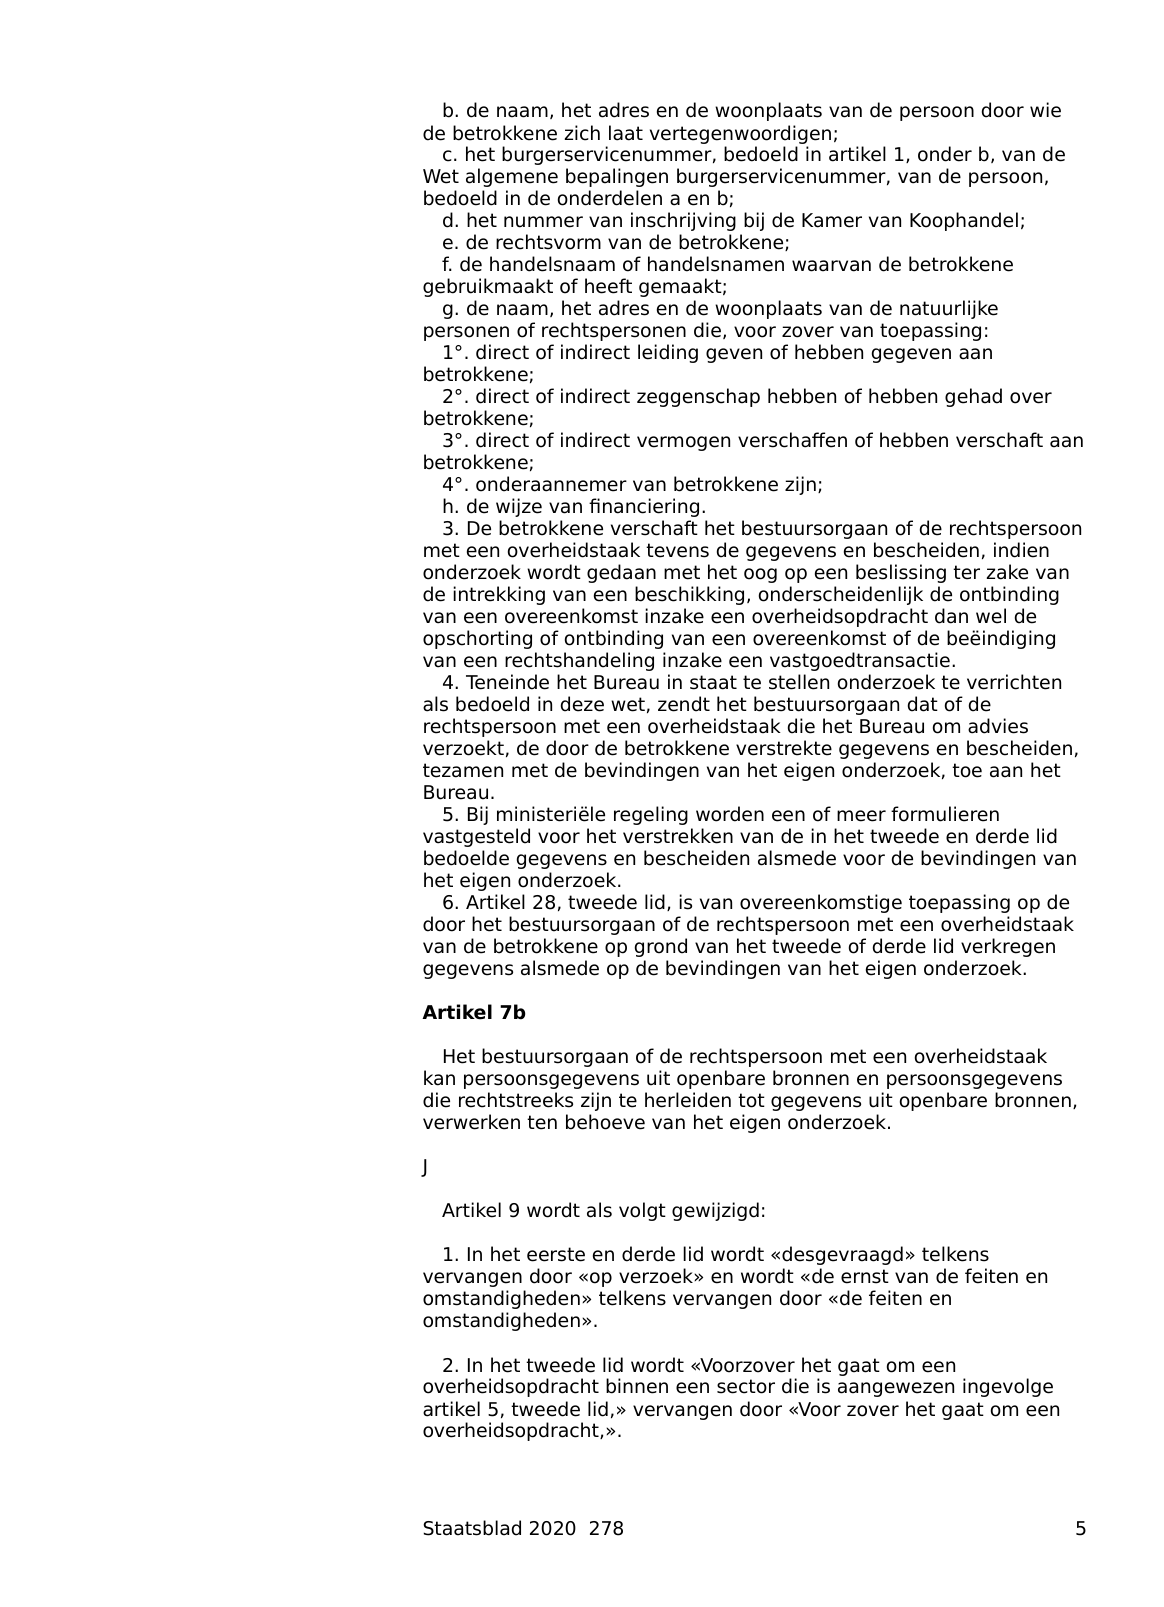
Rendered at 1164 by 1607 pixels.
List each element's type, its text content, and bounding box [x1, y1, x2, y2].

text 2°. direct of indirect zeggenschap hebben of hebben gehad over betrokkene; [422, 386, 1087, 430]
text Artikel 9 wordt als volgt gewijzigd: [422, 1200, 1087, 1222]
text 1. In het eerste en derde lid wordt «desgevraagd» telkens vervangen door «op verzoek» en wordt «de ernst van de feiten en omstandigheden» telkens vervangen door «de feiten en omstandigheden». [422, 1244, 1087, 1332]
text 5. Bij ministeriële regeling worden een of meer formulieren vastgesteld voor het verstrekken van de in het tweede en derde lid bedoelde gegevens en bescheiden alsmede voor de bevindingen van het eigen onderzoek. [422, 804, 1087, 892]
text f. de handelsnaam of handelsnamen waarvan de betrokkene gebruikmaakt of heeft gemaakt; [422, 254, 1087, 298]
text e. de rechtsvorm van de betrokkene; [422, 232, 1087, 254]
text Het bestuursorgaan of de rechtspersoon met een overheidstaak kan persoonsgegevens uit openbare bronnen en persoonsgegevens die rechtstreeks zijn te herleiden tot gegevens uit openbare bronnen, verwerken ten behoeve van het eigen onderzoek. [422, 1046, 1087, 1134]
text 2. In het tweede lid wordt «Voorzover het gaat om een overheidsopdracht binnen een sector die is aangewezen ingevolge artikel 5, tweede lid,» vervangen door «Voor zover het gaat om een overheidsopdracht,». [422, 1354, 1087, 1442]
text 1°. direct of indirect leiding geven of hebben gegeven aan betrokkene; [422, 342, 1087, 386]
text d. het nummer van inschrijving bij de Kamer van Koophandel; [422, 210, 1087, 232]
text b. de naam, het adres en de woonplaats van de persoon door wie de betrokkene zich laat vertegenwoordigen; [422, 100, 1087, 144]
text J [422, 1156, 1087, 1178]
text g. de naam, het adres en de woonplaats van de natuurlijke personen of rechtspersonen die, voor zover van toepassing: [422, 298, 1087, 342]
text 6. Artikel 28, tweede lid, is van overeenkomstige toepassing op de door het bestuursorgaan of de rechtspersoon met een overheidstaak van de betrokkene op grond van het tweede of derde lid verkregen gegevens alsmede op de bevindingen van het eigen onderzoek. [422, 892, 1087, 979]
subtitle Artikel 7b [422, 1002, 1087, 1024]
text 4. Teneinde het Bureau in staat te stellen onderzoek te verrichten als bedoeld in deze wet, zendt het bestuursorgaan dat of de rechtspersoon met een overheidstaak die het Bureau om advies verzoekt, de door de betrokkene verstrekte gegevens en bescheiden, tezamen met de bevindingen van het eigen onderzoek, toe aan het Bureau. [422, 672, 1087, 804]
text c. het burgerservicenummer, bedoeld in artikel 1, onder b, van de Wet algemene bepalingen burgerservicenummer, van de persoon, bedoeld in de onderdelen a en b; [422, 144, 1087, 210]
text 4°. onderaannemer van betrokkene zijn; [422, 474, 1087, 496]
text 3°. direct of indirect vermogen verschaffen of hebben verschaft aan betrokkene; [422, 430, 1087, 474]
text 3. De betrokkene verschaft het bestuursorgaan of de rechtspersoon met een overheidstaak tevens de gegevens en bescheiden, indien onderzoek wordt gedaan met het oog op een beslissing ter zake van de intrekking van een beschikking, onderscheidenlijk de ontbinding van een overeenkomst inzake een overheidsopdracht dan wel de opschorting of ontbinding van een overeenkomst of de beëindiging van een rechtshandeling inzake een vastgoedtransactie. [422, 518, 1087, 672]
text h. de wijze van financiering. [422, 496, 1087, 518]
